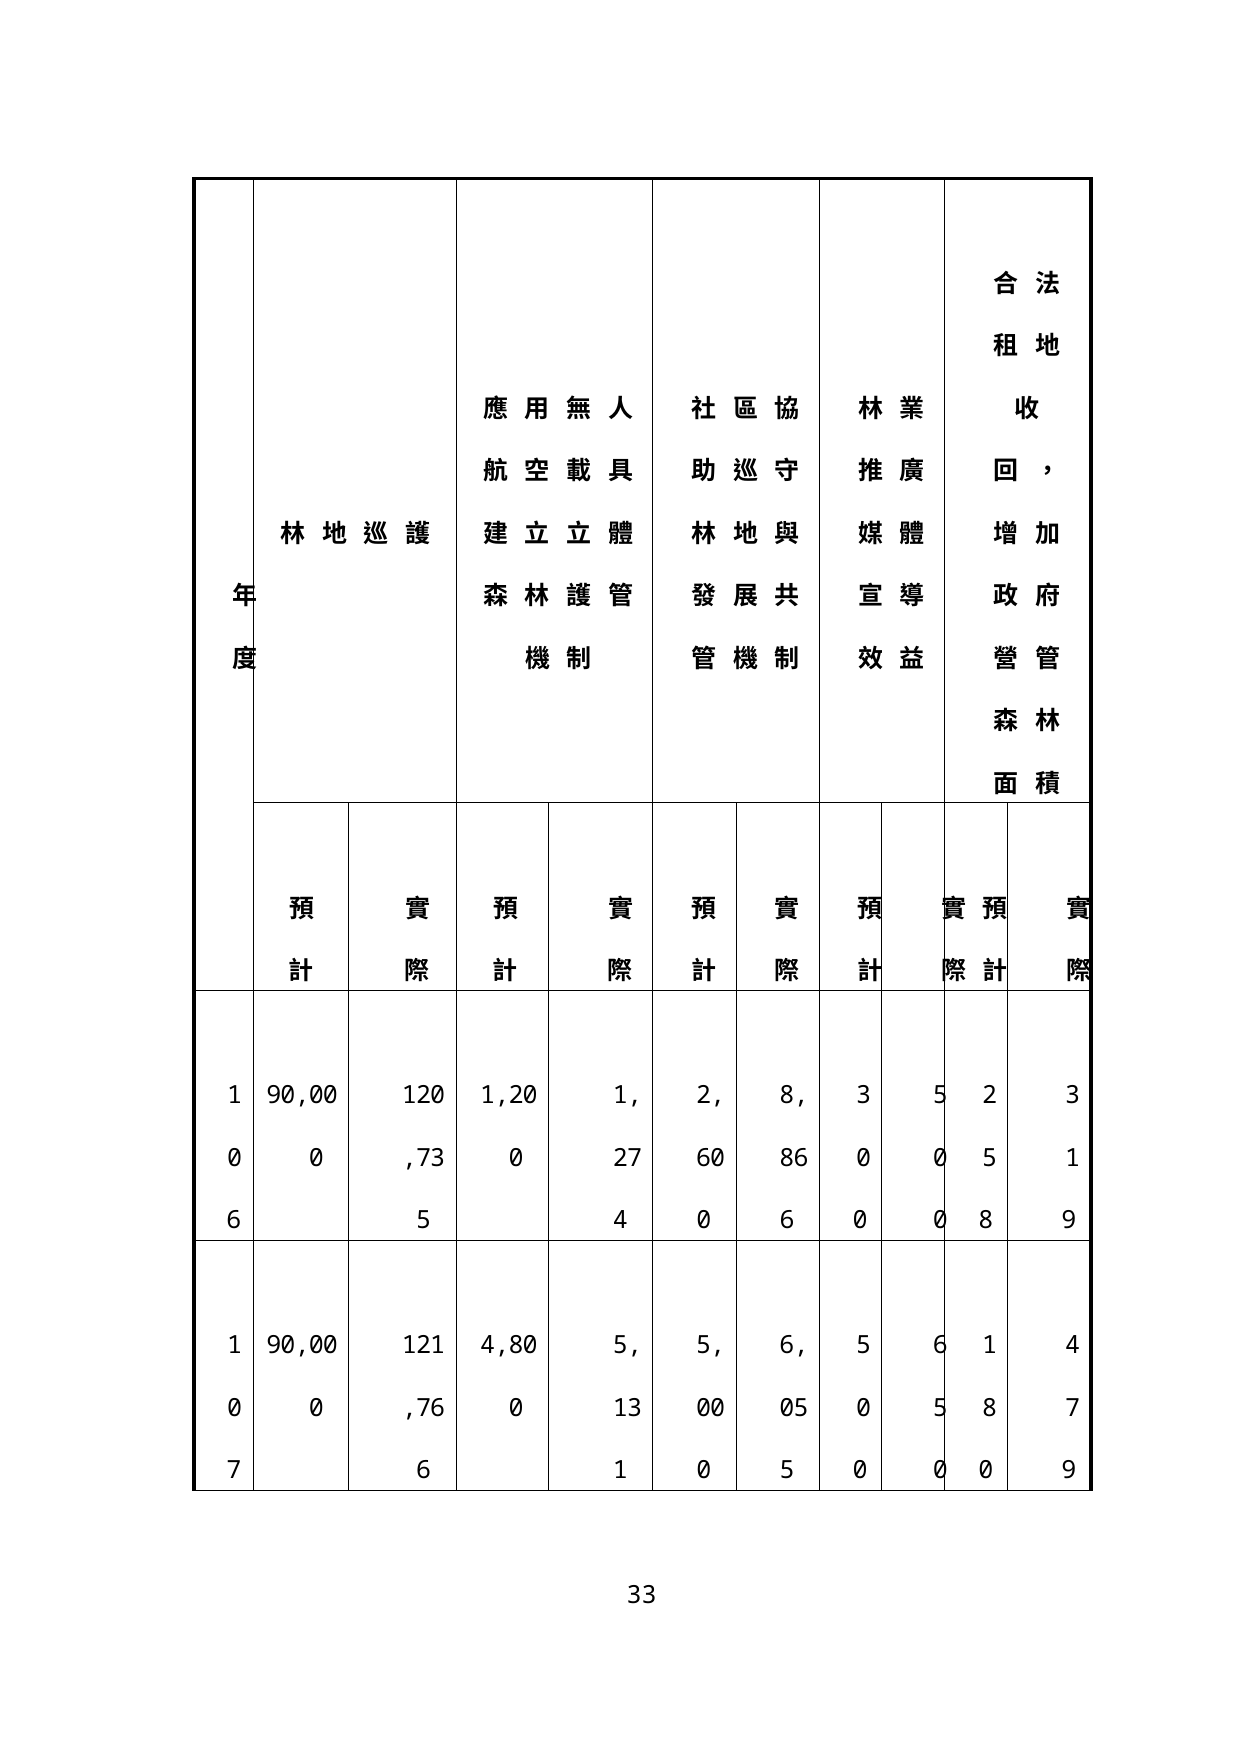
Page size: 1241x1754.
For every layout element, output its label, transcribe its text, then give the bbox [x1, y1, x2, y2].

table_cell 180 [945, 1241, 1007, 1490]
table_cell 300 [820, 991, 881, 1240]
table_cell 1,274 [549, 991, 652, 1240]
table_cell 120,735 [349, 991, 456, 1240]
table_cell 479 [1008, 1241, 1089, 1490]
table_cell 107 [196, 1241, 253, 1490]
table_cell 實際 [549, 803, 652, 990]
table_cell 預計 [254, 803, 348, 990]
table_cell 258 [945, 991, 1007, 1240]
table_cell 90,000 [254, 1241, 348, 1490]
table_cell 650 [882, 1241, 944, 1490]
table_cell 8,866 [737, 991, 819, 1240]
table_cell 實際 [1008, 803, 1089, 990]
table_cell 預計 [945, 803, 1007, 990]
table_cell 319 [1008, 991, 1089, 1240]
table_cell 4,800 [457, 1241, 548, 1490]
table_cell 106 [196, 991, 253, 1240]
table_cell 5,131 [549, 1241, 652, 1490]
table_header 應用無人航空載具建立立體森林護管機制 [457, 180, 652, 802]
table_cell 預計 [653, 803, 736, 990]
table_header 林地巡護 [254, 180, 456, 802]
table_cell 6,055 [737, 1241, 819, 1490]
table_cell 預計 [457, 803, 548, 990]
table_header 社區協助巡守林地與發展共管機制 [653, 180, 819, 802]
table_cell 實際 [349, 803, 456, 990]
table_cell 2,600 [653, 991, 736, 1240]
table_cell 500 [882, 991, 944, 1240]
table_cell 1,200 [457, 991, 548, 1240]
table_header 年度 [196, 180, 253, 990]
table_cell 121,766 [349, 1241, 456, 1490]
table_header 合法租地收回，增加政府營管森林面積 [945, 180, 1089, 802]
table_cell 90,000 [254, 991, 348, 1240]
table_cell 5,000 [653, 1241, 736, 1490]
table_header 林業推廣媒體宣導效益 [820, 180, 944, 802]
table_cell 500 [820, 1241, 881, 1490]
table_cell 預計 [820, 803, 881, 990]
table_cell 實際 [882, 803, 944, 990]
table_cell 實際 [737, 803, 819, 990]
